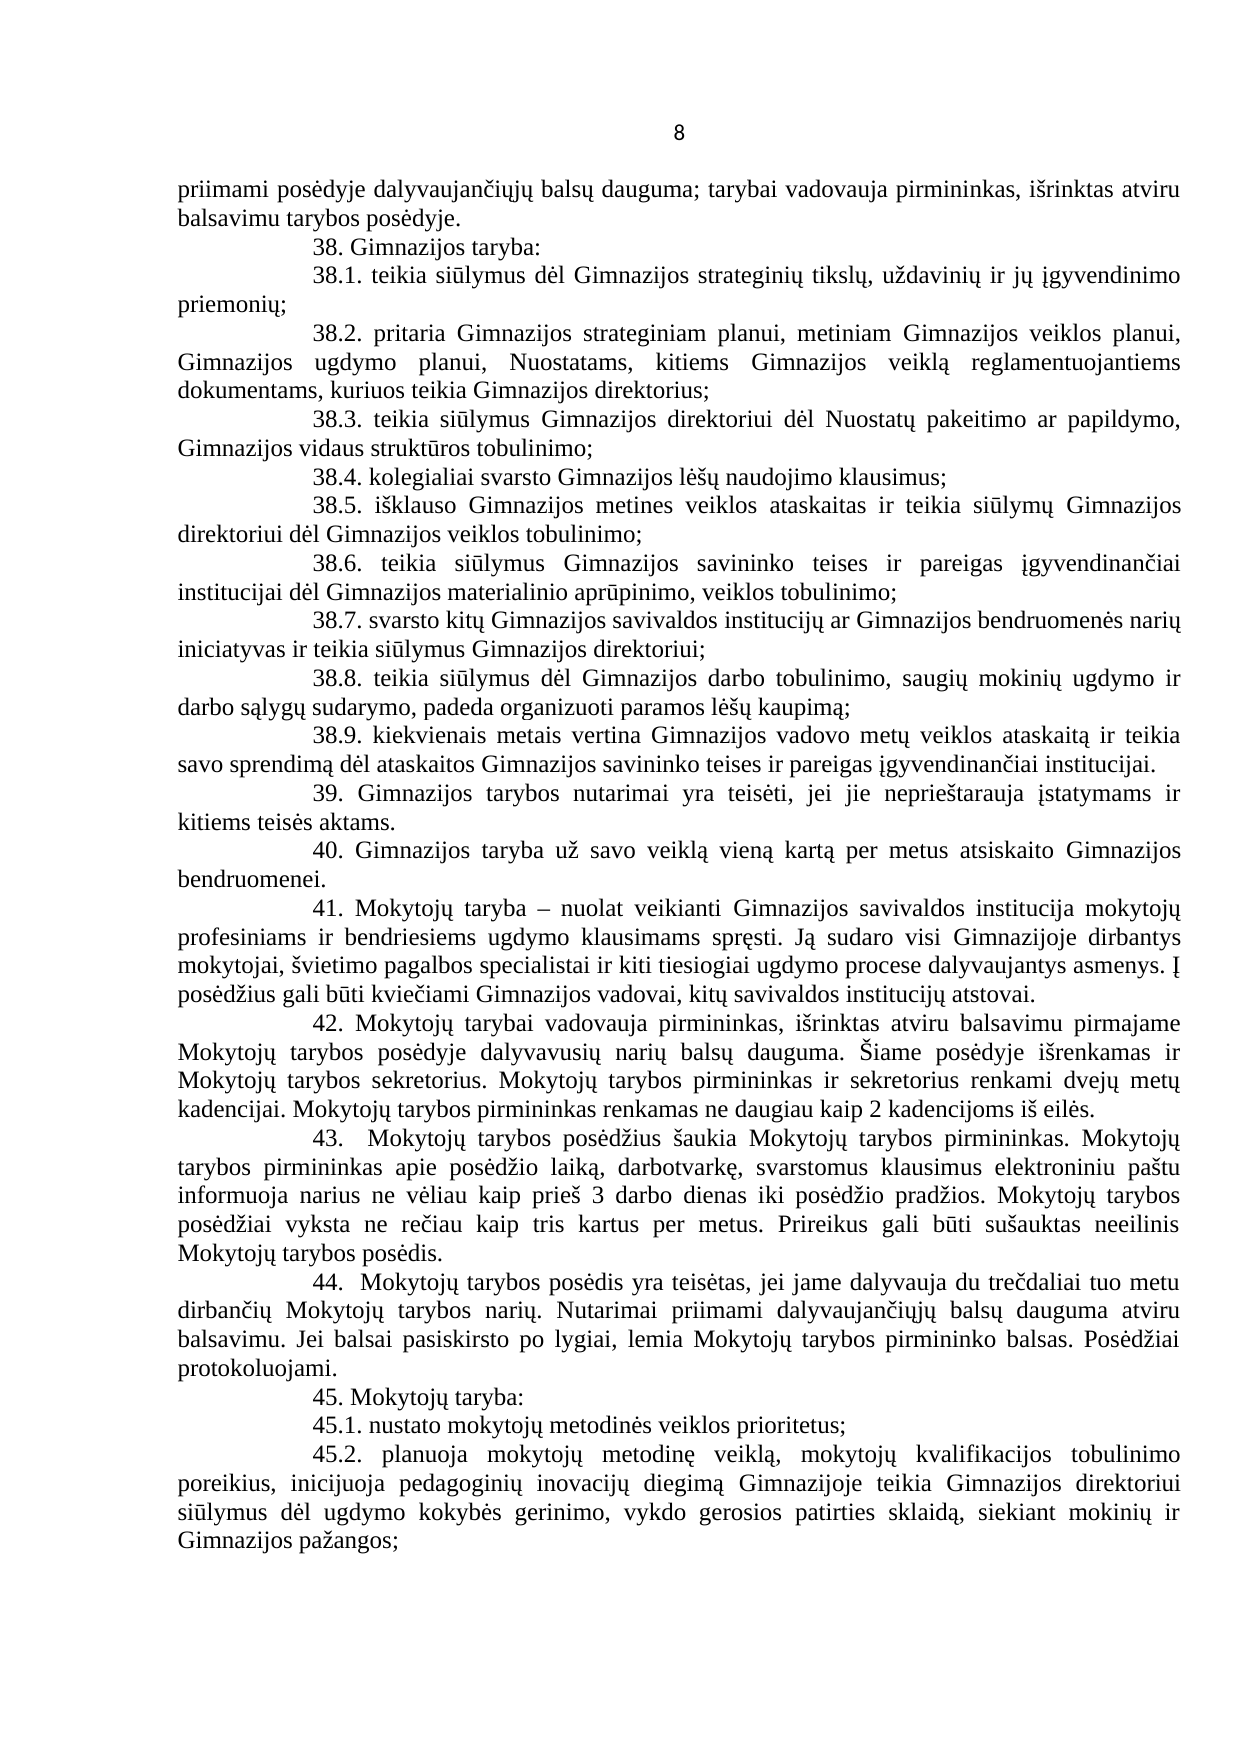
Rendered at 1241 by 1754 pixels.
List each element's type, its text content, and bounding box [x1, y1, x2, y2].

text 38. Gimnazijos taryba: [177, 232, 1181, 260]
text 45.1. nustato mokytojų metodinės veiklos prioritetus; [177, 1410, 1181, 1439]
text 40. Gimnazijos taryba už savo veiklą vieną kartą per metus atsiskaito Gimnazijos bendruomenei. [177, 835, 1181, 893]
text 38.5. išklauso Gimnazijos metines veiklos ataskaitas ir teikia siūlymų Gimnazijos direktoriui dėl Gimnazijos veiklos tobulinimo; [177, 490, 1181, 548]
text 44. Mokytojų tarybos posėdis yra teisėtas, jei jame dalyvauja du trečdaliai tuo metu dirbančių Mokytojų tarybos narių. Nutarimai priimami dalyvaujančiųjų balsų dauguma atviru balsavimu. Jei balsai pasiskirsto po lygiai, lemia Mokytojų tarybos pirmininko balsas. Posėdžiai protokoluojami. [177, 1267, 1181, 1382]
text 41. Mokytojų taryba – nuolat veikianti Gimnazijos savivaldos institucija mokytojų profesiniams ir bendriesiems ugdymo klausimams spręsti. Ją sudaro visi Gimnazijoje dirbantys mokytojai, švietimo pagalbos specialistai ir kiti tiesiogiai ugdymo procese dalyvaujantys asmenys. Į posėdžius gali būti kviečiami Gimnazijos vadovai, kitų savivaldos institucijų atstovai. [177, 893, 1181, 1008]
text 43. Mokytojų tarybos posėdžius šaukia Mokytojų tarybos pirmininkas. Mokytojų tarybos pirmininkas apie posėdžio laiką, darbotvarkę, svarstomus klausimus elektroniniu paštu informuoja narius ne vėliau kaip prieš 3 darbo dienas iki posėdžio pradžios. Mokytojų tarybos posėdžiai vyksta ne rečiau kaip tris kartus per metus. Prireikus gali būti sušauktas neeilinis Mokytojų tarybos posėdis. [177, 1123, 1181, 1267]
text 38.9. kiekvienais metais vertina Gimnazijos vadovo metų veiklos ataskaitą ir teikia savo sprendimą dėl ataskaitos Gimnazijos savininko teises ir pareigas įgyvendinančiai institucijai. [177, 720, 1181, 778]
text 39. Gimnazijos tarybos nutarimai yra teisėti, jei jie neprieštarauja įstatymams ir kitiems teisės aktams. [177, 778, 1181, 835]
text priimami posėdyje dalyvaujančiųjų balsų dauguma; tarybai vadovauja pirmininkas, išrinktas atviru balsavimu tarybos posėdyje. [177, 174, 1181, 232]
text 38.6. teikia siūlymus Gimnazijos savininko teises ir pareigas įgyvendinančiai institucijai dėl Gimnazijos materialinio aprūpinimo, veiklos tobulinimo; [177, 548, 1181, 605]
text 45.2. planuoja mokytojų metodinę veiklą, mokytojų kvalifikacijos tobulinimo poreikius, inicijuoja pedagoginių inovacijų diegimą Gimnazijoje teikia Gimnazijos direktoriui siūlymus dėl ugdymo kokybės gerinimo, vykdo gerosios patirties sklaidą, siekiant mokinių ir Gimnazijos pažangos; [177, 1439, 1181, 1554]
text 42. Mokytojų tarybai vadovauja pirmininkas, išrinktas atviru balsavimu pirmajame Mokytojų tarybos posėdyje dalyvavusių narių balsų dauguma. Šiame posėdyje išrenkamas ir Mokytojų tarybos sekretorius. Mokytojų tarybos pirmininkas ir sekretorius renkami dvejų metų kadencijai. Mokytojų tarybos pirmininkas renkamas ne daugiau kaip 2 kadencijoms iš eilės. [177, 1008, 1181, 1123]
text 38.4. kolegialiai svarsto Gimnazijos lėšų naudojimo klausimus; [177, 462, 1181, 490]
text 38.3. teikia siūlymus Gimnazijos direktoriui dėl Nuostatų pakeitimo ar papildymo, Gimnazijos vidaus struktūros tobulinimo; [177, 404, 1181, 462]
text 45. Mokytojų taryba: [177, 1382, 1181, 1410]
text 38.1. teikia siūlymus dėl Gimnazijos strateginių tikslų, uždavinių ir jų įgyvendinimo priemonių; [177, 260, 1181, 318]
text 38.8. teikia siūlymus dėl Gimnazijos darbo tobulinimo, saugių mokinių ugdymo ir darbo sąlygų sudarymo, padeda organizuoti paramos lėšų kaupimą; [177, 663, 1181, 720]
text 38.2. pritaria Gimnazijos strateginiam planui, metiniam Gimnazijos veiklos planui, Gimnazijos ugdymo planui, Nuostatams, kitiems Gimnazijos veiklą reglamentuojantiems dokumentams, kuriuos teikia Gimnazijos direktorius; [177, 318, 1181, 404]
text 38.7. svarsto kitų Gimnazijos savivaldos institucijų ar Gimnazijos bendruomenės narių iniciatyvas ir teikia siūlymus Gimnazijos direktoriui; [177, 605, 1181, 663]
